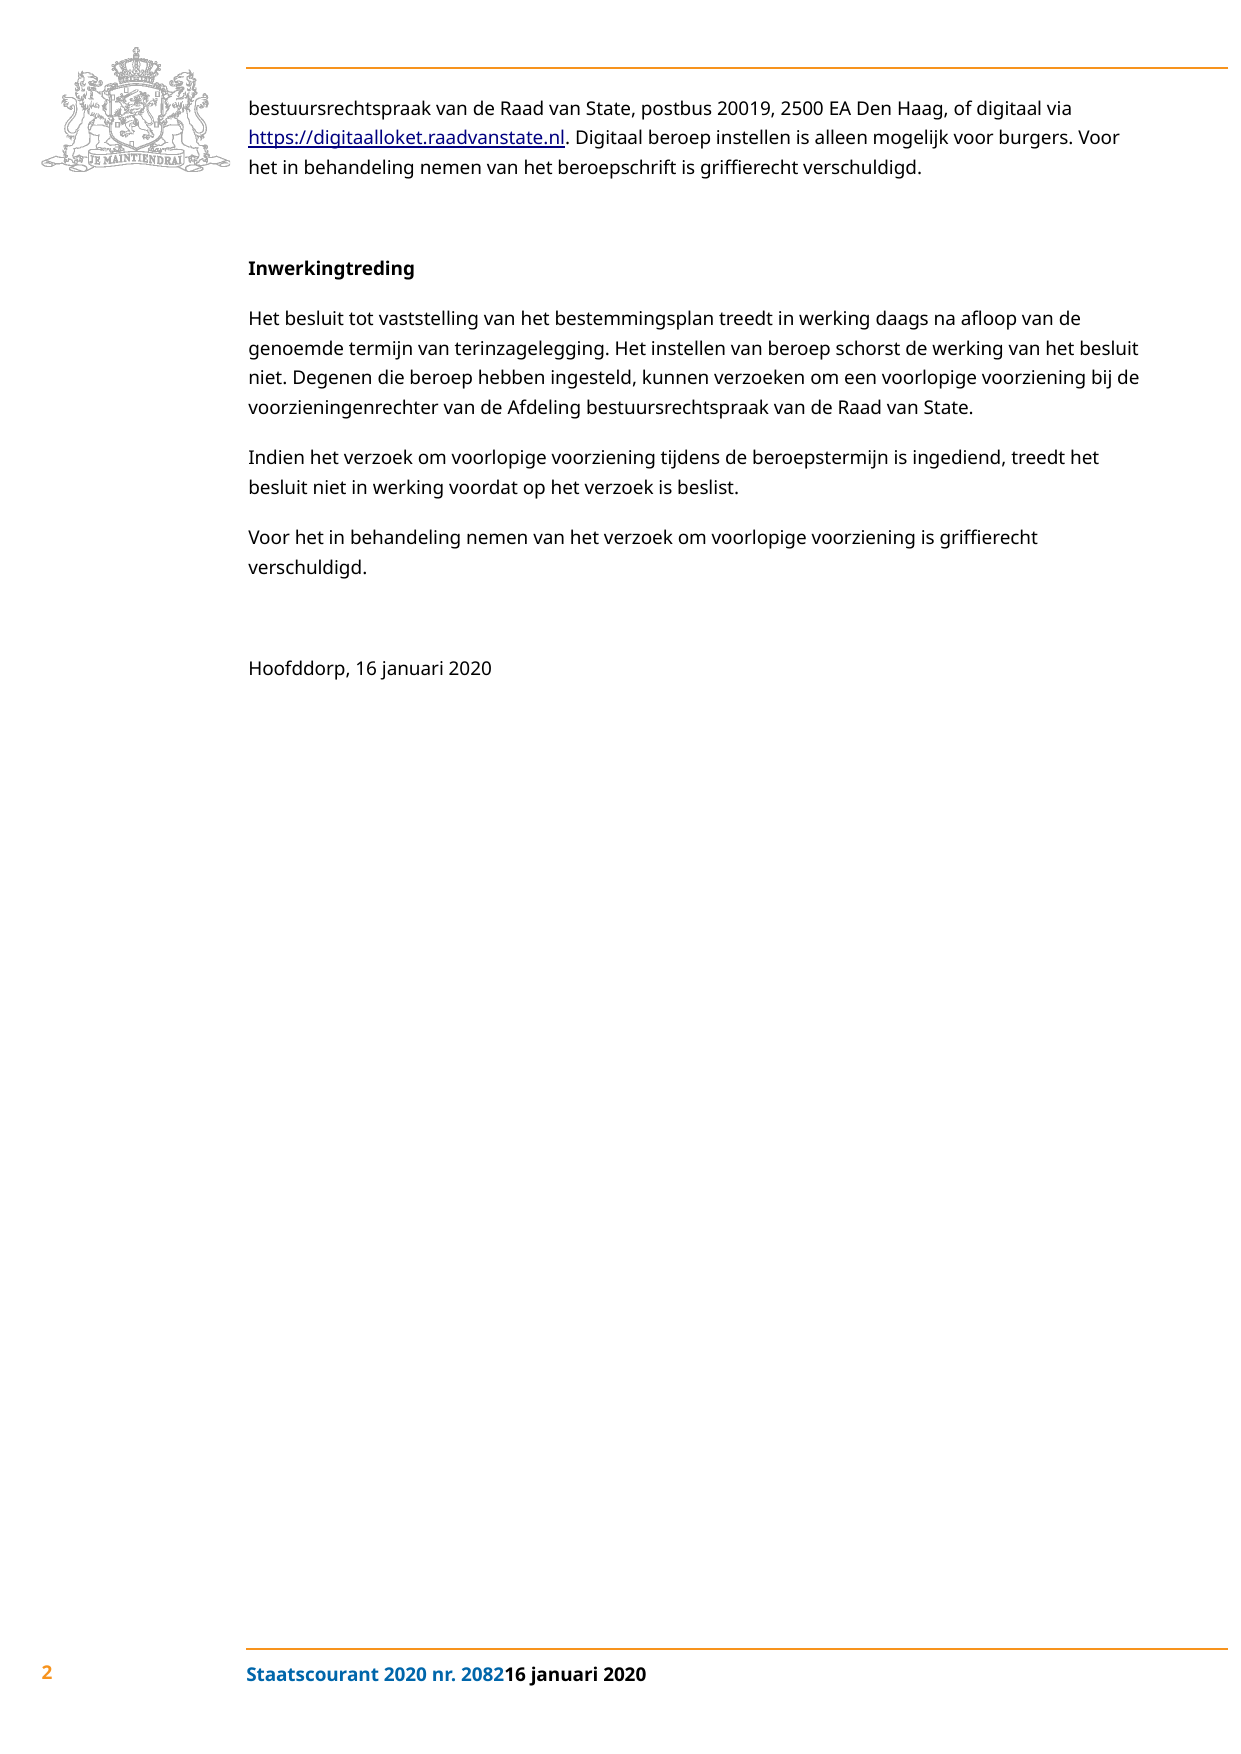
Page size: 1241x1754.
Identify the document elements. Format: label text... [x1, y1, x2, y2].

text Hoofddorp, 16 januari 2020 [248, 655, 1152, 681]
text Het besluit tot vaststelling van het bestemmingsplan treedt in werking daags na afloop van de genoemde termijn van terinzagelegging. Het instellen van beroep schorst de werking van het besluit niet. Degenen die beroep hebben ingesteld, kunnen verzoeken om een voorlopige voorziening bij de voorzieningenrechter van de Afdeling bestuursrechtspraak van de Raad van State. [248, 305, 1152, 420]
text bestuursrechtspraak van de Raad van State, postbus 20019, 2500 EA Den Haag, of digitaal via https://digitaalloket.raadvanstate.nl. Digitaal beroep instellen is alleen mogelijk voor burgers. Voor het in behandeling nemen van het beroepschrift is griffierecht verschuldigd. [248, 95, 1152, 180]
picture [41, 47, 231, 172]
text Voor het in behandeling nemen van het verzoek om voorlopige voorziening is griffierecht verschuldigd. [248, 524, 1152, 580]
text Indien het verzoek om voorlopige voorziening tijdens de beroepstermijn is ingediend, treedt het besluit niet in werking voordat op het verzoek is beslist. [248, 444, 1152, 500]
text Inwerkingtreding [248, 255, 1152, 281]
